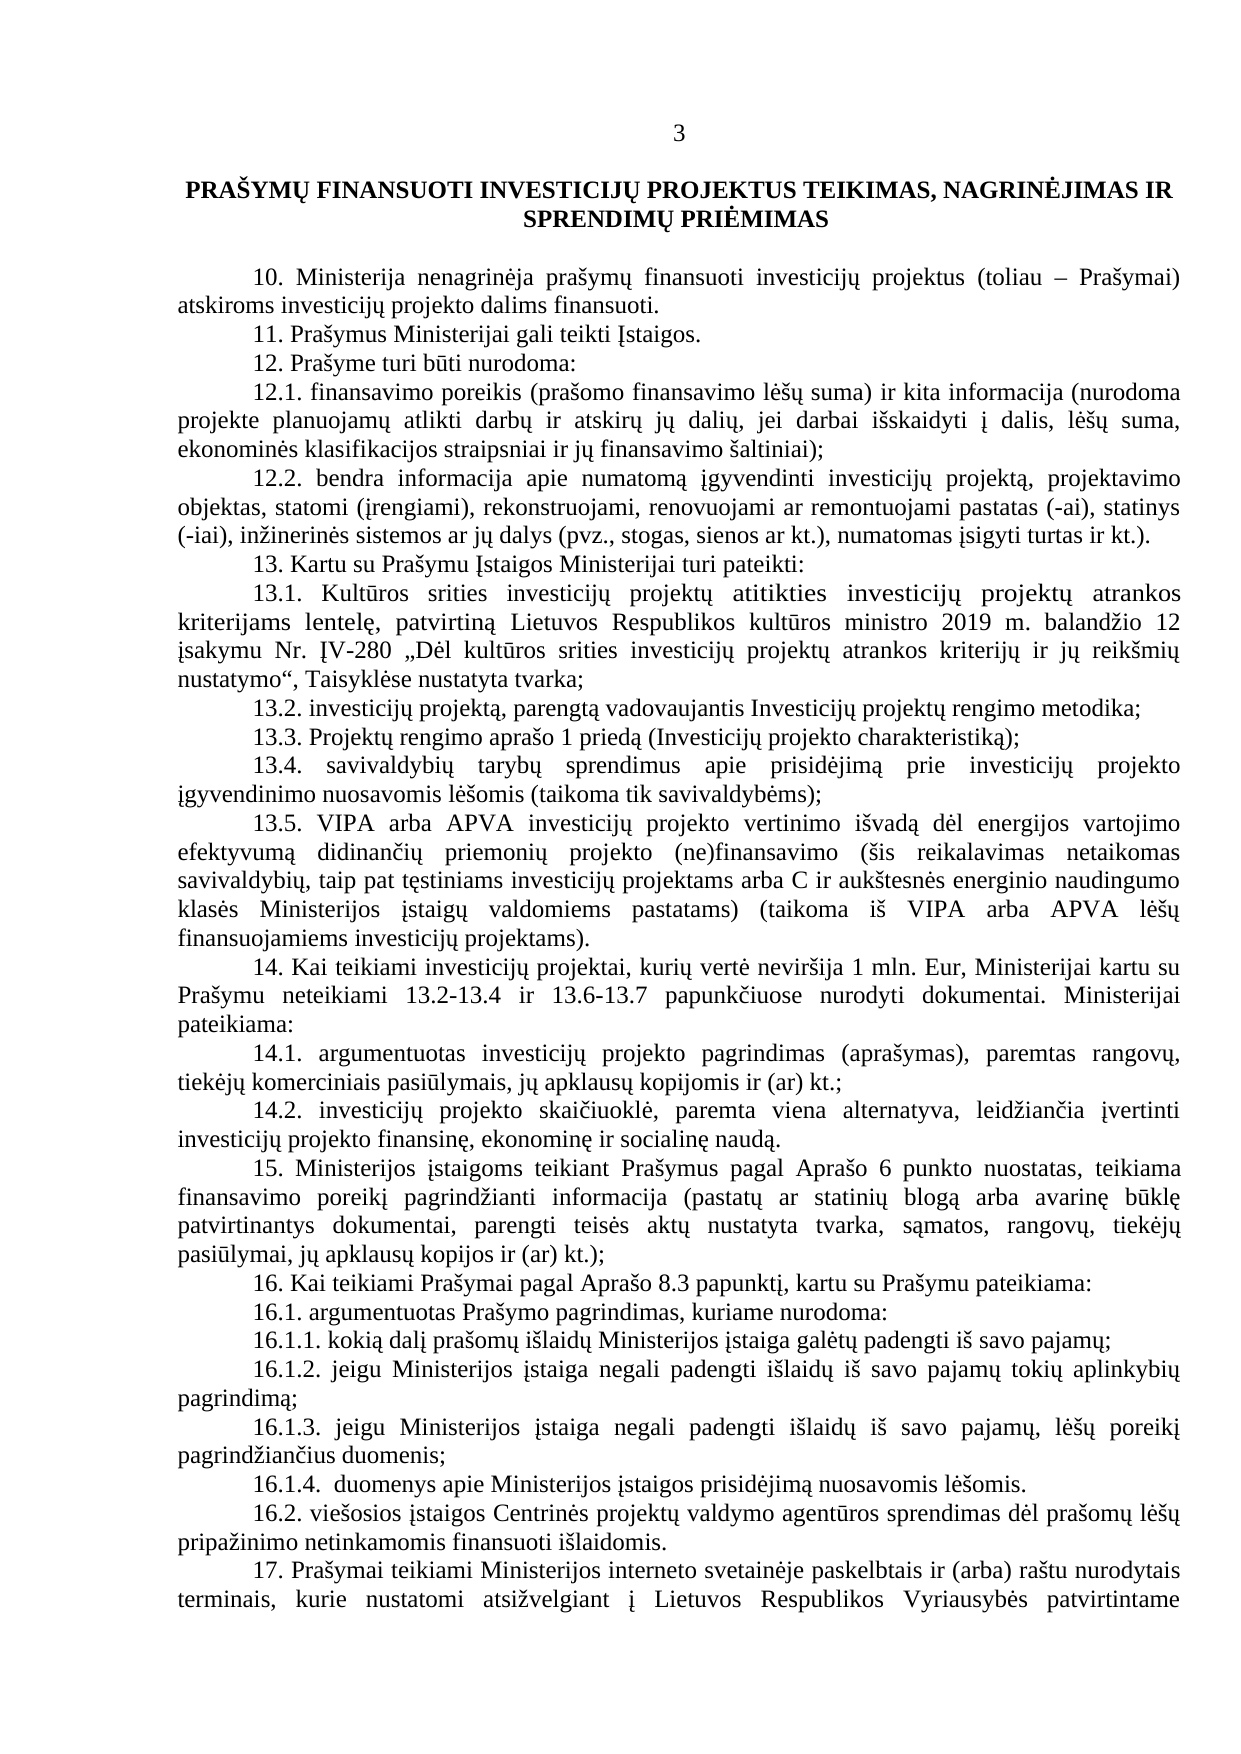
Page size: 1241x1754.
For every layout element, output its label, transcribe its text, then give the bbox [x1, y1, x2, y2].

text 13.1. Kultūros srities investicijų projektų atitikties investicijų projektų atrankos kriterijams lentelę, patvirtiną Lietuvos Respublikos kultūros ministro 2019 m. balandžio 12 įsakymu Nr. ĮV-280 „Dėl kultūros srities investicijų projektų atrankos kriterijų ir jų reikšmių nustatymo“, Taisyklėse nustatyta tvarka; [177, 578, 1181, 693]
text 12.2. bendra informacija apie numatomą įgyvendinti investicijų projektą, projektavimo objektas, statomi (įrengiami), rekonstruojami, renovuojami ar remontuojami pastatas (-ai), statinys (-iai), inžinerinės sistemos ar jų dalys (pvz., stogas, sienos ar kt.), numatomas įsigyti turtas ir kt.). [177, 463, 1181, 549]
text 13. Kartu su Prašymu Įstaigos Ministerijai turi pateikti: [177, 549, 1181, 578]
text 12. Prašyme turi būti nurodoma: [177, 348, 1181, 377]
text 16.1. argumentuotas Prašymo pagrindimas, kuriame nurodoma: [177, 1297, 1181, 1326]
text 14.1. argumentuotas investicijų projekto pagrindimas (aprašymas), paremtas rangovų, tiekėjų komerciniais pasiūlymais, jų apklausų kopijomis ir (ar) kt.; [177, 1038, 1181, 1096]
text 16.1.2. jeigu Ministerijos įstaiga negali padengti išlaidų iš savo pajamų tokių aplinkybių pagrindimą; [177, 1354, 1181, 1412]
text 11. Prašymus Ministerijai gali teikti Įstaigos. [177, 319, 1181, 348]
text 16.1.3. jeigu Ministerijos įstaiga negali padengti išlaidų iš savo pajamų, lėšų poreikį pagrindžiančius duomenis; [177, 1412, 1181, 1469]
text PRAŠYMŲ FINANSUOTI INVESTICIJŲ PROJEKTUS TEIKIMAS, NAGRINĖJIMAS IR SPRENDIMŲ PRIĖMIMAS [177, 176, 1181, 233]
text 14. Kai teikiami investicijų projektai, kurių vertė neviršija 1 mln. Eur, Ministerijai kartu su Prašymu neteikiami 13.2-13.4 ir 13.6-13.7 papunkčiuose nurodyti dokumentai. Ministerijai pateikiama: [177, 952, 1181, 1038]
text 16.2. viešosios įstaigos Centrinės projektų valdymo agentūros sprendimas dėl prašomų lėšų pripažinimo netinkamomis finansuoti išlaidomis. [177, 1498, 1181, 1556]
text 17. Prašymai teikiami Ministerijos interneto svetainėje paskelbtais ir (arba) raštu nurodytais terminais, kurie nustatomi atsižvelgiant į Lietuvos Respublikos Vyriausybės patvirtintame [177, 1556, 1181, 1613]
text 13.2. investicijų projektą, parengtą vadovaujantis Investicijų projektų rengimo metodika; [177, 693, 1181, 722]
text 13.4. savivaldybių tarybų sprendimus apie prisidėjimą prie investicijų projekto įgyvendinimo nuosavomis lėšomis (taikoma tik savivaldybėms); [177, 751, 1181, 808]
text 13.3. Projektų rengimo aprašo 1 priedą (Investicijų projekto charakteristiką); [177, 722, 1181, 751]
text 12.1. finansavimo poreikis (prašomo finansavimo lėšų suma) ir kita informacija (nurodoma projekte planuojamų atlikti darbų ir atskirų jų dalių, jei darbai išskaidyti į dalis, lėšų suma, ekonominės klasifikacijos straipsniai ir jų finansavimo šaltiniai); [177, 377, 1181, 463]
text 16.1.1. kokią dalį prašomų išlaidų Ministerijos įstaiga galėtų padengti iš savo pajamų; [177, 1326, 1181, 1354]
text 16.1.4. duomenys apie Ministerijos įstaigos prisidėjimą nuosavomis lėšomis. [177, 1469, 1181, 1498]
text 13.5. VIPA arba APVA investicijų projekto vertinimo išvadą dėl energijos vartojimo efektyvumą didinančių priemonių projekto (ne)finansavimo (šis reikalavimas netaikomas savivaldybių, taip pat tęstiniams investicijų projektams arba C ir aukštesnės energinio naudingumo klasės Ministerijos įstaigų valdomiems pastatams) (taikoma iš VIPA arba APVA lėšų finansuojamiems investicijų projektams). [177, 808, 1181, 952]
text 15. Ministerijos įstaigoms teikiant Prašymus pagal Aprašo 6 punkto nuostatas, teikiama finansavimo poreikį pagrindžianti informacija (pastatų ar statinių blogą arba avarinę būklę patvirtinantys dokumentai, parengti teisės aktų nustatyta tvarka, sąmatos, rangovų, tiekėjų pasiūlymai, jų apklausų kopijos ir (ar) kt.); [177, 1153, 1181, 1268]
text 16. Kai teikiami Prašymai pagal Aprašo 8.3 papunktį, kartu su Prašymu pateikiama: [177, 1268, 1181, 1297]
text 10. Ministerija nenagrinėja prašymų finansuoti investicijų projektus (toliau – Prašymai) atskiroms investicijų projekto dalims finansuoti. [177, 262, 1181, 319]
text 14.2. investicijų projekto skaičiuoklė, paremta viena alternatyva, leidžiančia įvertinti investicijų projekto finansinę, ekonominę ir socialinę naudą. [177, 1096, 1181, 1153]
